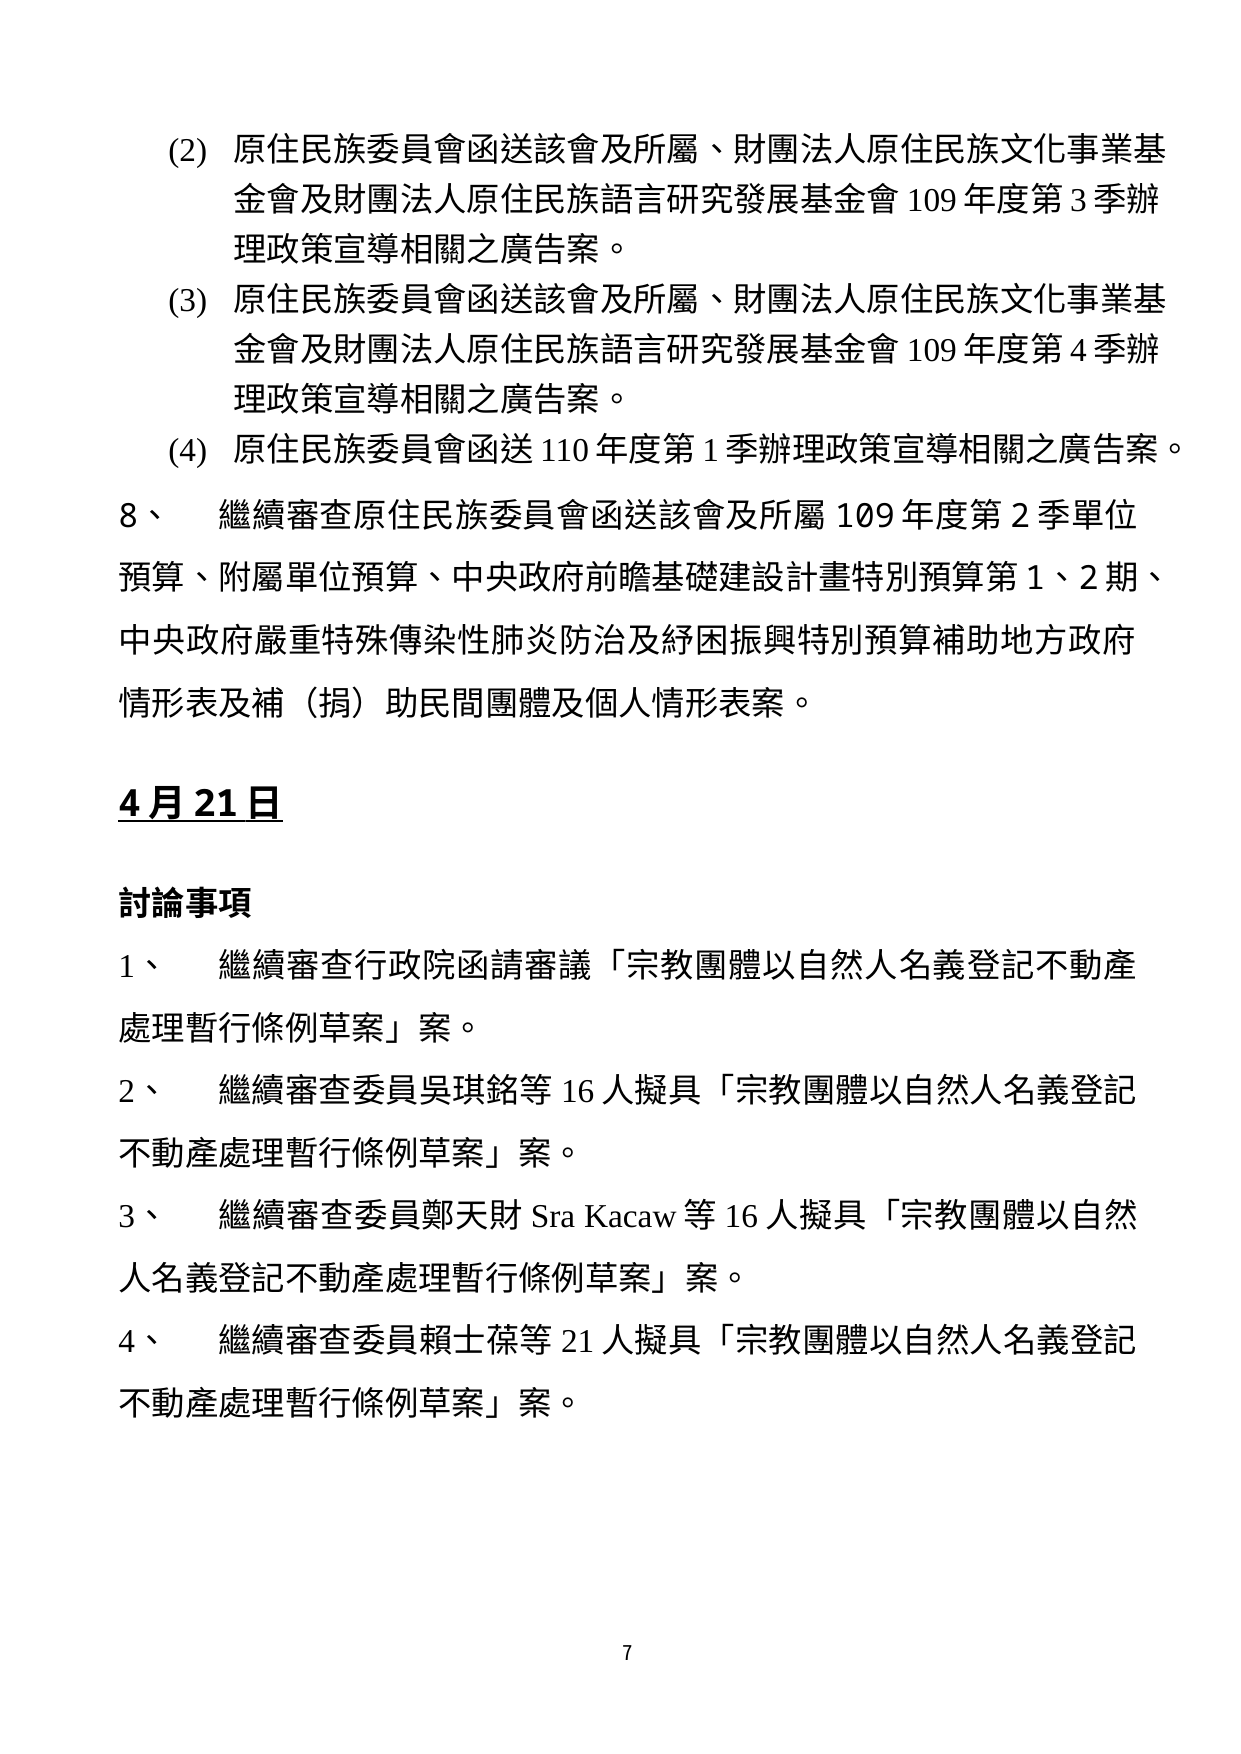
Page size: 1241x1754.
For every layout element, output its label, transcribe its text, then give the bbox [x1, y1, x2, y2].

text 討論事項 [118, 859, 1137, 921]
list 原住民族委員會函送該會及所屬、財團法人原住民族文化事業基金會及財團法人原住民族語言研究發展基金會109年度第4季辦理政策宣導相關之廣告案。 [168, 271, 1181, 421]
list 繼續審查原住民族委員會函送該會及所屬109年度第2季單位預算、附屬單位預算、中央政府前瞻基礎建設計畫特別預算第1、2期、中央政府嚴重特殊傳染性肺炎防治及紓困振興特別預算補助地方政府情形表及補（捐）助民間團體及個人情形表案。 [118, 471, 1138, 721]
list 原住民族委員會函送該會及所屬、財團法人原住民族文化事業基金會及財團法人原住民族語言研究發展基金會109年度第3季辦理政策宣導相關之廣告案。 [168, 121, 1181, 271]
list 繼續審查行政院函請審議「宗教團體以自然人名義登記不動產處理暫行條例草案」案。 [118, 921, 1138, 1046]
list 繼續審查委員賴士葆等21人擬具「宗教團體以自然人名義登記不動產處理暫行條例草案」案。 [118, 1296, 1138, 1421]
text 4月21日 [118, 759, 1137, 821]
list 原住民族委員會函送110年度第1季辦理政策宣導相關之廣告案。 [168, 421, 1181, 471]
list 繼續審查委員鄭天財Sra Kacaw等16人擬具「宗教團體以自然人名義登記不動產處理暫行條例草案」案。 [118, 1171, 1138, 1296]
list 繼續審查委員吳琪銘等16人擬具「宗教團體以自然人名義登記不動產處理暫行條例草案」案。 [118, 1046, 1138, 1171]
